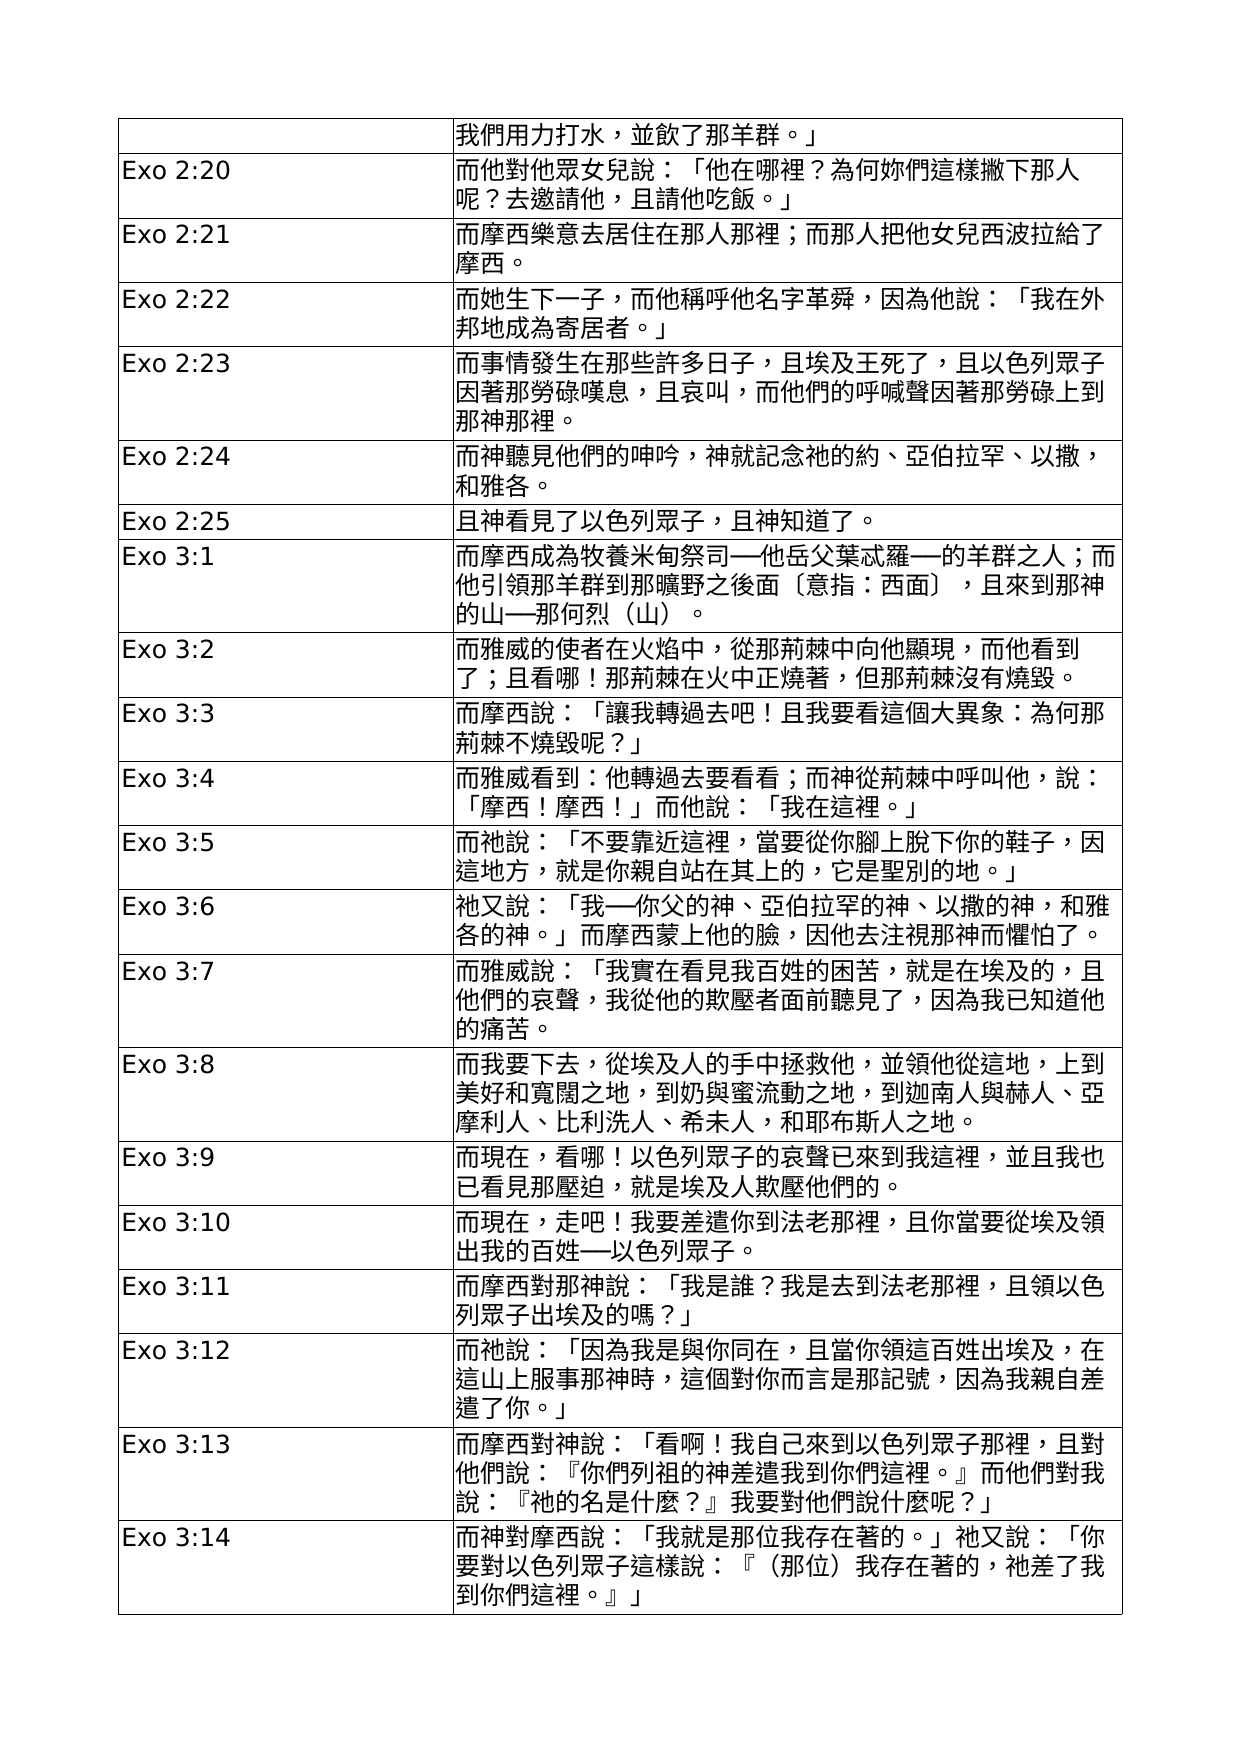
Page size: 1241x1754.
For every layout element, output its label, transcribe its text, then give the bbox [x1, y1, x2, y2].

table_cell 而雅威的使者在火焰中，從那荊棘中向他顯現，而他看到了；且看哪！那荊棘在火中正燒著，但那荊棘沒有燒毀。 [454, 633, 1122, 697]
table_cell Exo 3:9 [119, 1142, 453, 1205]
table_cell 而雅威看到：他轉過去要看看；而神從荊棘中呼叫他，說：「摩西！摩西！」而他說：「我在這裡。」 [454, 762, 1122, 825]
table_cell Exo 2:24 [119, 441, 453, 504]
table_cell 且神看見了以色列眾子，且神知道了。 [454, 505, 1122, 539]
table_cell 而神對摩西說：「我就是那位我存在著的。」祂又說：「你要對以色列眾子這樣說：『（那位）我存在著的，祂差了我到你們這裡。』」 [454, 1521, 1122, 1614]
table_cell Exo 2:21 [119, 219, 453, 282]
table_cell 而祂說：「不要靠近這裡，當要從你腳上脫下你的鞋子，因這地方，就是你親自站在其上的，它是聖別的地。」 [454, 826, 1122, 889]
table_cell 而摩西對那神說：「我是誰？我是去到法老那裡，且領以色列眾子出埃及的嗎？」 [454, 1270, 1122, 1333]
table_cell 我們用力打水，並飲了那羊群。」 [454, 119, 1122, 153]
table_cell Exo 3:5 [119, 826, 453, 889]
table_cell Exo 3:13 [119, 1428, 453, 1520]
table_cell Exo 3:12 [119, 1334, 453, 1427]
table_cell 而現在，走吧！我要差遣你到法老那裡，且你當要從埃及領出我的百姓──以色列眾子。 [454, 1206, 1122, 1269]
table_cell Exo 3:6 [119, 890, 453, 954]
table_cell 祂又說：「我──你父的神、亞伯拉罕的神、以撒的神，和雅各的神。」而摩西蒙上他的臉，因他去注視那神而懼怕了。 [454, 890, 1122, 954]
table_cell 而她生下一子，而他稱呼他名字革舜，因為他說：「我在外邦地成為寄居者。」 [454, 283, 1122, 346]
table_cell 而他對他眾女兒說：「他在哪裡？為何妳們這樣撇下那人呢？去邀請他，且請他吃飯。」 [454, 154, 1122, 217]
table_cell 而雅威說：「我實在看見我百姓的困苦，就是在埃及的，且他們的哀聲，我從他的欺壓者面前聽見了，因為我已知道他的痛苦。 [454, 955, 1122, 1047]
table_cell [119, 119, 453, 153]
table_cell 而摩西對神說：「看啊！我自己來到以色列眾子那裡，且對他們說：『你們列祖的神差遣我到你們這裡。』而他們對我說：『祂的名是什麼？』我要對他們說什麼呢？」 [454, 1428, 1122, 1520]
table_cell 而摩西樂意去居住在那人那裡；而那人把他女兒西波拉給了摩西。 [454, 219, 1122, 282]
table_cell Exo 3:11 [119, 1270, 453, 1333]
table_cell Exo 2:23 [119, 347, 453, 439]
table_cell Exo 3:3 [119, 698, 453, 761]
table_cell Exo 2:25 [119, 505, 453, 539]
table_cell Exo 3:8 [119, 1048, 453, 1141]
table_cell 而神聽見他們的呻吟，神就記念祂的約、亞伯拉罕、以撒，和雅各。 [454, 441, 1122, 504]
table_cell 而現在，看哪！以色列眾子的哀聲已來到我這裡，並且我也已看見那壓迫，就是埃及人欺壓他們的。 [454, 1142, 1122, 1205]
table_cell 而祂說：「因為我是與你同在，且當你領這百姓出埃及，在這山上服事那神時，這個對你而言是那記號，因為我親自差遣了你。」 [454, 1334, 1122, 1427]
table_cell Exo 3:2 [119, 633, 453, 697]
table_cell 而事情發生在那些許多日子，且埃及王死了，且以色列眾子因著那勞碌嘆息，且哀叫，而他們的呼喊聲因著那勞碌上到那神那裡。 [454, 347, 1122, 439]
table_cell Exo 3:14 [119, 1521, 453, 1614]
table_cell Exo 3:1 [119, 540, 453, 632]
table_cell 而摩西成為牧養米甸祭司──他岳父葉忒羅──的羊群之人；而他引領那羊群到那曠野之後面〔意指：西面〕，且來到那神的山──那何烈（山）。 [454, 540, 1122, 632]
table_cell Exo 2:20 [119, 154, 453, 217]
table_cell 而摩西說：「讓我轉過去吧！且我要看這個大異象：為何那荊棘不燒毀呢？」 [454, 698, 1122, 761]
table_cell Exo 3:7 [119, 955, 453, 1047]
table_cell Exo 3:10 [119, 1206, 453, 1269]
table_cell Exo 3:4 [119, 762, 453, 825]
table_cell 而我要下去，從埃及人的手中拯救他，並領他從這地，上到美好和寬闊之地，到奶與蜜流動之地，到迦南人與赫人、亞摩利人、比利洗人、希未人，和耶布斯人之地。 [454, 1048, 1122, 1141]
table_cell Exo 2:22 [119, 283, 453, 346]
